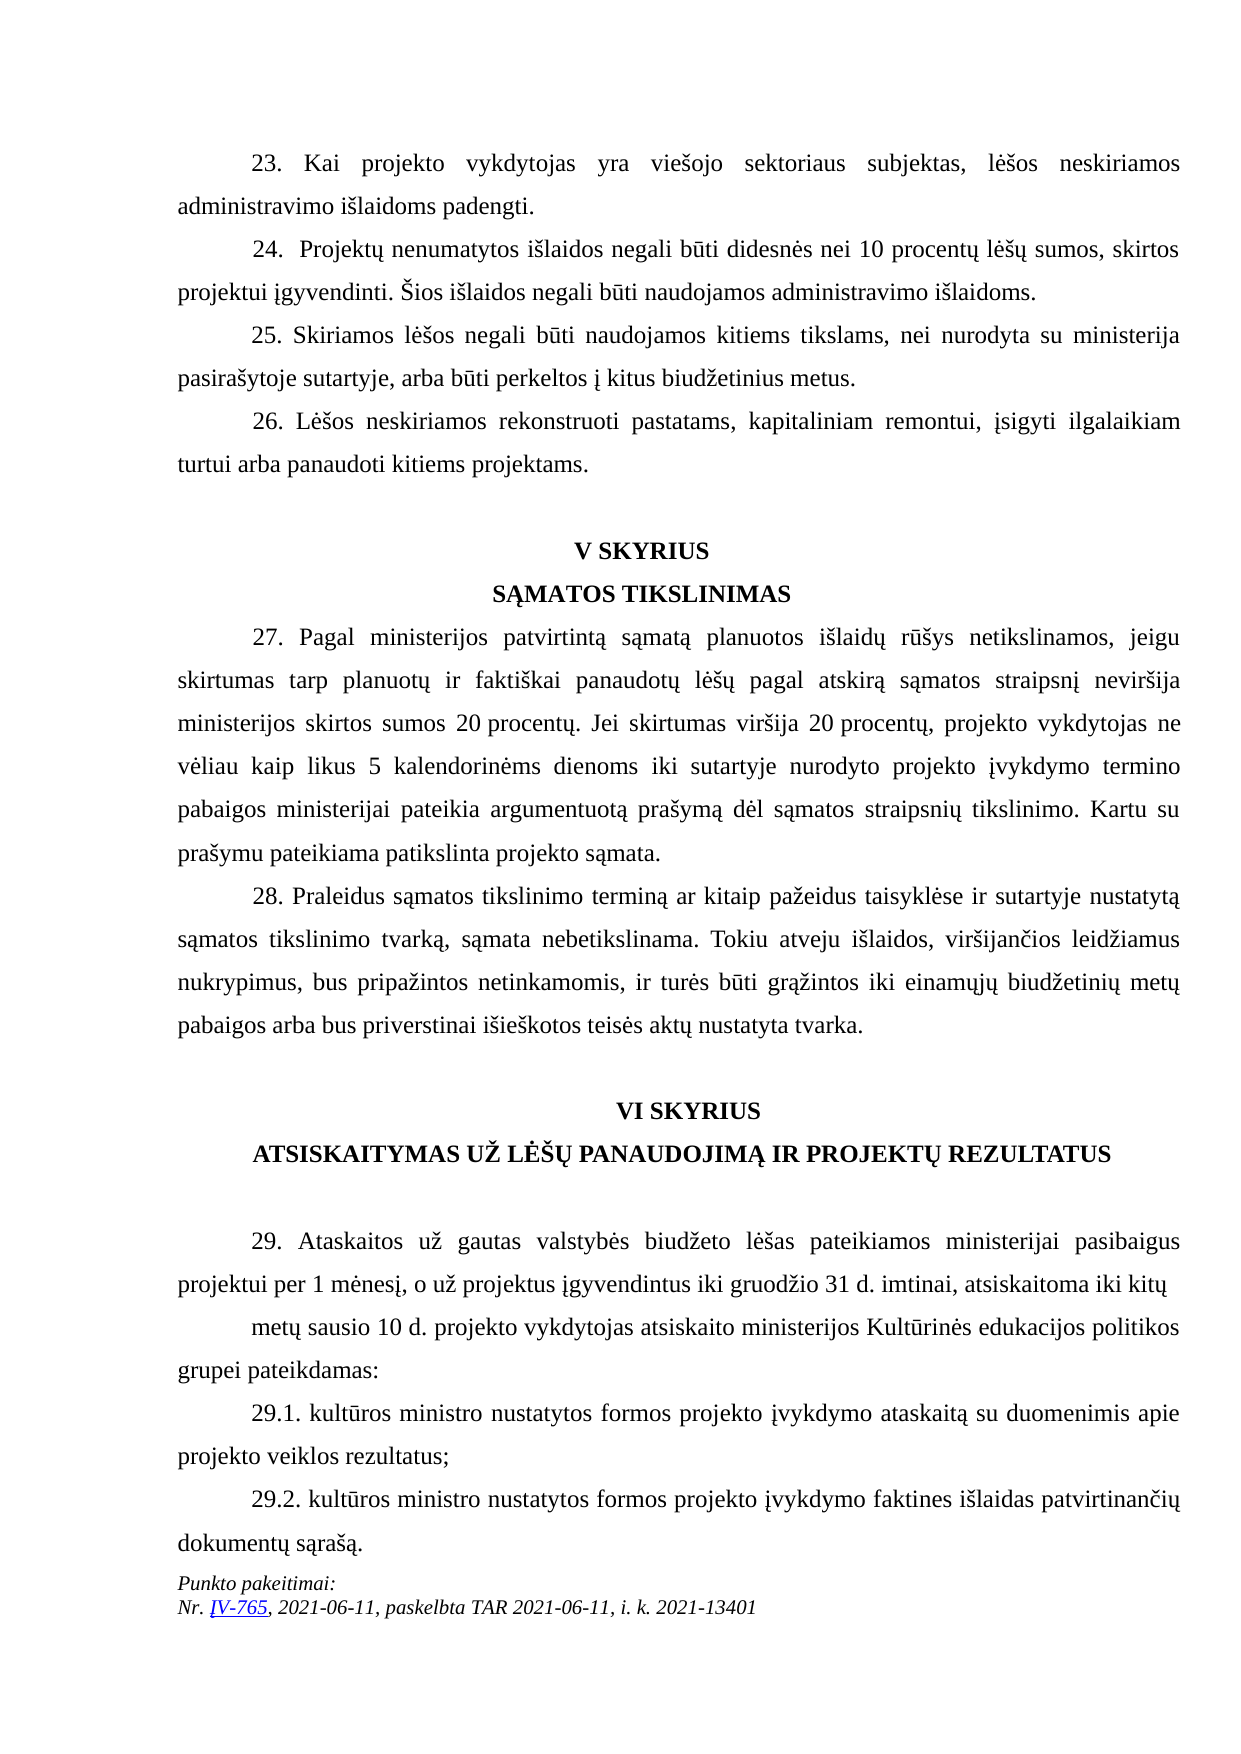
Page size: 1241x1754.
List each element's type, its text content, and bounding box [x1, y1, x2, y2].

text VI SKYRIUS [616, 1096, 1181, 1125]
text ATSISKAITYMAS UŽ LĖŠŲ PANAUDOJIMĄ IR PROJEKTŲ REZULTATUS [177, 1139, 1181, 1168]
text Punkto pakeitimai: [177, 1571, 1181, 1595]
text metų sausio 10 d. projekto vykdytojas atsiskaito ministerijos Kultūrinės edukacijos politikos grupei pateikdamas: [177, 1312, 1181, 1384]
text 25. Skiriamos lėšos negali būti naudojamos kitiems tikslams, nei nurodyta su ministerija pasirašytoje sutartyje, arba būti perkeltos į kitus biudžetinius metus. [177, 320, 1181, 392]
text 29. Ataskaitos už gautas valstybės biudžeto lėšas pateikiamos ministerijai pasibaigus projektui per 1 mėnesį, o už projektus įgyvendintus iki gruodžio 31 d. imtinai, atsiskaitoma iki kitų [177, 1226, 1181, 1298]
text Nr. ĮV-765, 2021-06-11, paskelbta TAR 2021-06-11, i. k. 2021-13401 [177, 1595, 1181, 1619]
text 24. Projektų nenumatytos išlaidos negali būti didesnės nei 10 procentų lėšų sumos, skirtos projektui įgyvendinti. Šios išlaidos negali būti naudojamos administravimo išlaidoms. [177, 234, 1181, 306]
text SĄMATOS TIKSLINIMAS [102, 579, 1181, 608]
text V SKYRIUS [102, 536, 1181, 564]
text 23. Kai projekto vykdytojas yra viešojo sektoriaus subjektas, lėšos neskiriamos administravimo išlaidoms padengti. [177, 148, 1181, 219]
text 29.1. kultūros ministro nustatytos formos projekto įvykdymo ataskaitą su duomenimis apie projekto veiklos rezultatus; [177, 1398, 1181, 1470]
text 29.2. kultūros ministro nustatytos formos projekto įvykdymo faktines išlaidas patvirtinančių dokumentų sąrašą. [177, 1484, 1181, 1556]
text 26. Lėšos neskiriamos rekonstruoti pastatams, kapitaliniam remontui, įsigyti ilgalaikiam turtui arba panaudoti kitiems projektams. [177, 406, 1181, 478]
text 28. Praleidus sąmatos tikslinimo terminą ar kitaip pažeidus taisyklėse ir sutartyje nustatytą sąmatos tikslinimo tvarką, sąmata nebetikslinama. Tokiu atveju išlaidos, viršijančios leidžiamus nukrypimus, bus pripažintos netinkamomis, ir turės būti grąžintos iki einamųjų biudžetinių metų pabaigos arba bus priverstinai išieškotos teisės aktų nustatyta tvarka. [177, 881, 1181, 1039]
text 27. Pagal ministerijos patvirtintą sąmatą planuotos išlaidų rūšys netikslinamos, jeigu skirtumas tarp planuotų ir faktiškai panaudotų lėšų pagal atskirą sąmatos straipsnį neviršija ministerijos skirtos sumos 20 procentų. Jei skirtumas viršija 20 procentų, projekto vykdytojas ne vėliau kaip likus 5 kalendorinėms dienoms iki sutartyje nurodyto projekto įvykdymo termino pabaigos ministerijai pateikia argumentuotą prašymą dėl sąmatos straipsnių tikslinimo. Kartu su prašymu pateikiama patikslinta projekto sąmata. [177, 622, 1181, 866]
